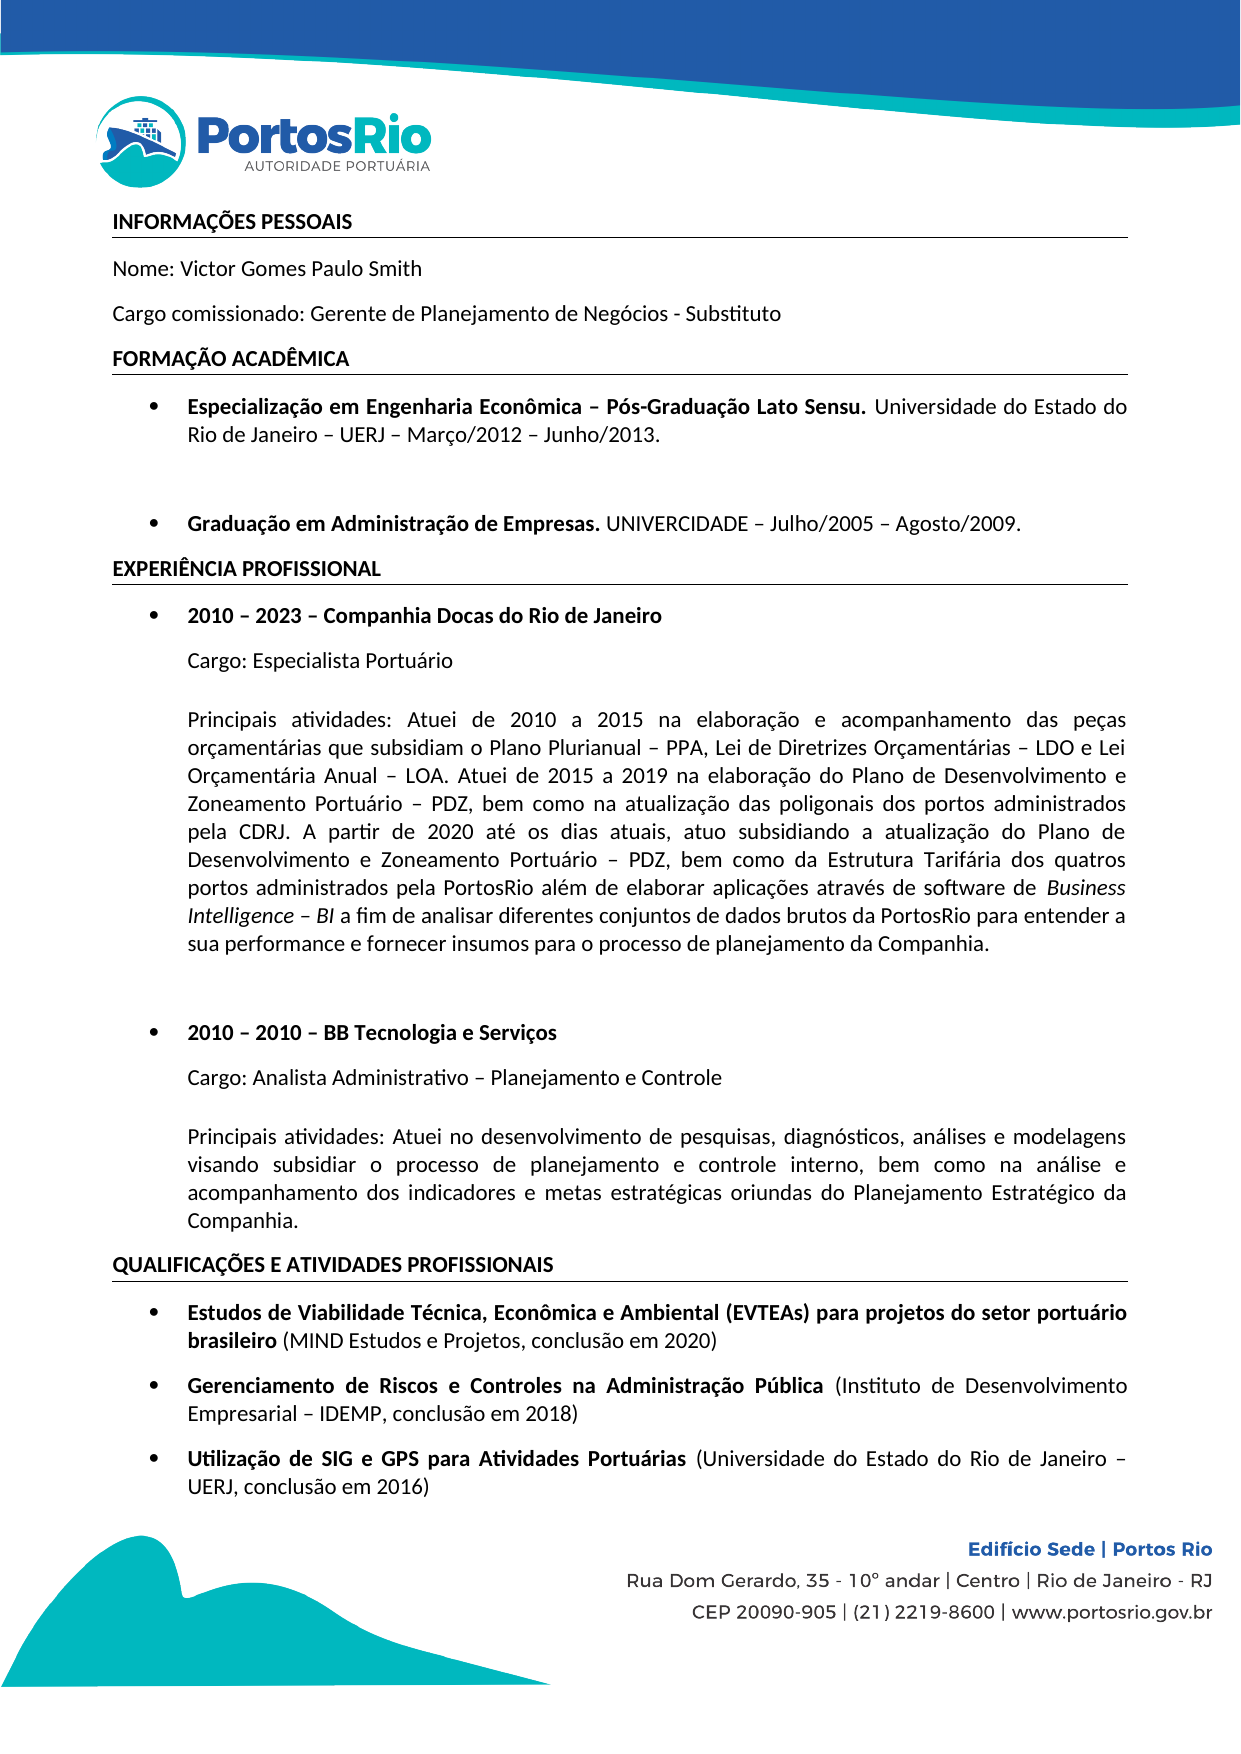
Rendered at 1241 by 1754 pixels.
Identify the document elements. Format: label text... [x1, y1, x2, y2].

list Principais atividades: Atuei no desenvolvimento de pesquisas, diagnósticos, análises e modelagens visando subsidiar o processo de planejamento e controle interno, bem como na análise e acompanhamento dos indicadores e metas estratégicas oriundas do Planejamento Estratégico da Companhia. [187, 1122, 1128, 1234]
text EXPERIÊNCIA PROFISSIONAL [112, 554, 1128, 584]
list Graduação em Administração de Empresas. UNIVERCIDADE – Julho/2005 – Agosto/2009. [150, 509, 1128, 537]
text Nome: Victor Gomes Paulo Smith [112, 254, 1128, 283]
list Cargo: Analista Administrativo – Planejamento e Controle [187, 1063, 1128, 1091]
text FORMAÇÃO ACADÊMICA [112, 344, 1128, 374]
text QUALIFICAÇÕES E ATIVIDADES PROFISSIONAIS [112, 1251, 1128, 1281]
list 2010 – 2010 – BB Tecnologia e Serviços [150, 1018, 1128, 1047]
list Especialização em Engenharia Econômica – Pós-Graduação Lato Sensu. Universidade do Estado do Rio de Janeiro – UERJ – Março/2012 – Junho/2013. [150, 392, 1128, 448]
text Cargo comissionado: Gerente de Planejamento de Negócios - Substituto [112, 299, 1128, 327]
text INFORMAÇÕES PESSOAIS [112, 207, 1128, 237]
list Estudos de Viabilidade Técnica, Econômica e Ambiental (EVTEAs) para projetos do setor portuário brasileiro (MIND Estudos e Projetos, conclusão em 2020) [150, 1298, 1128, 1354]
list Gerenciamento de Riscos e Controles na Administração Pública (Instituto de Desenvolvimento Empresarial – IDEMP, conclusão em 2018) [150, 1371, 1128, 1427]
list 2010 – 2023 – Companhia Docas do Rio de Janeiro [150, 602, 1128, 630]
list Utilização de SIG e GPS para Atividades Portuárias (Universidade do Estado do Rio de Janeiro – UERJ, conclusão em 2016) [150, 1444, 1128, 1500]
list Cargo: Especialista Portuário [187, 646, 1128, 674]
list Principais atividades: Atuei de 2010 a 2015 na elaboração e acompanhamento das peças orçamentárias que subsidiam o Plano Plurianual – PPA, Lei de Diretrizes Orçamentárias – LDO e Lei Orçamentária Anual – LOA. Atuei de 2015 a 2019 na elaboração do Plano de Desenvolvimento e Zoneamento Portuário – PDZ, bem como na atualização das poligonais dos portos administrados pela CDRJ. A partir de 2020 até os dias atuais, atuo subsidiando a atualização do Plano de Desenvolvimento e Zoneamento Portuário – PDZ, bem como da Estrutura Tarifária dos quatros portos administrados pela PortosRio além de elaborar aplicações através de software de Business Intelligence – BI a fim de analisar diferentes conjuntos de dados brutos da PortosRio para entender a sua performance e fornecer insumos para o processo de planejamento da Companhia. [187, 705, 1128, 957]
